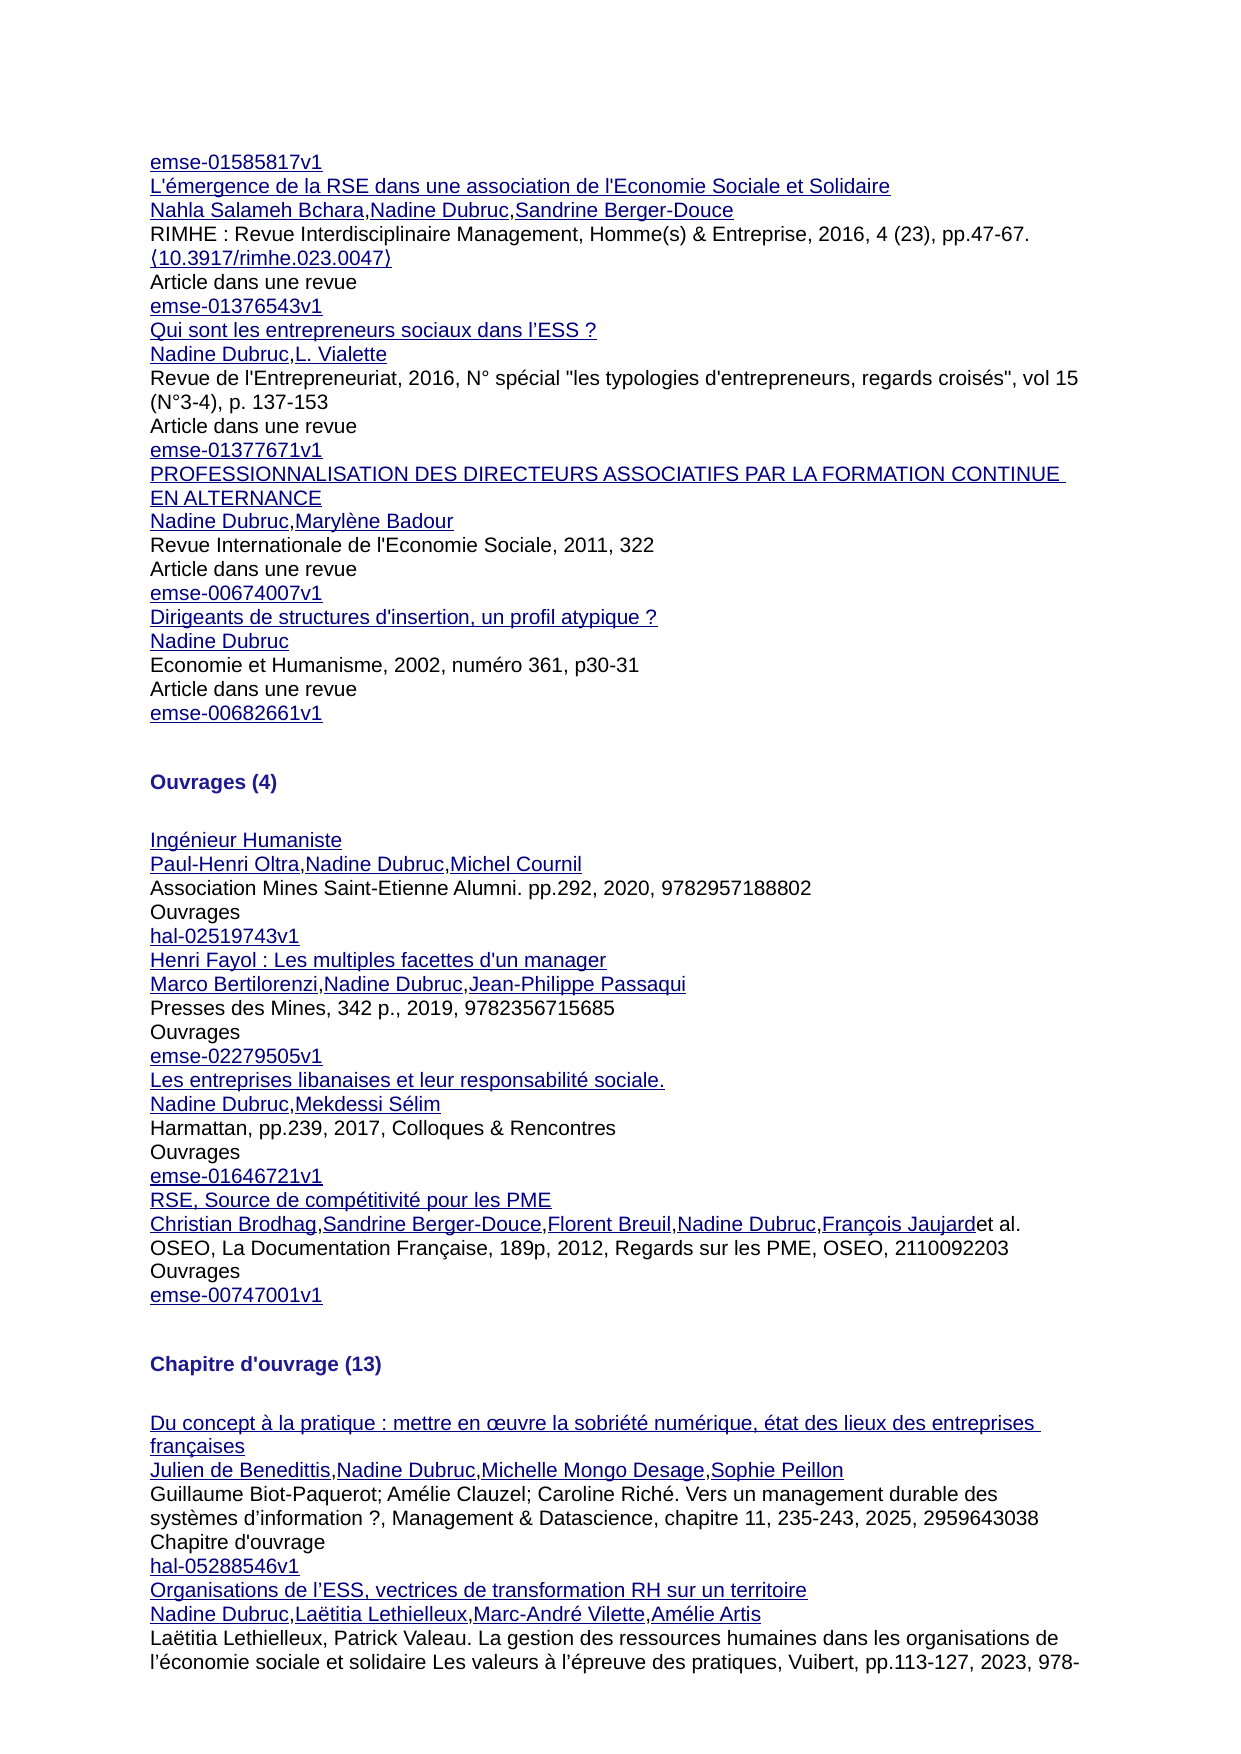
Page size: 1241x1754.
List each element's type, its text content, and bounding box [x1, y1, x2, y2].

table_cell Organisations de l’ESS, vectrices de transformation RH sur un territoire Nadine Dubruc,Laëtitia Lethielleux,Marc-André Vilette,Amélie Artis Laëtitia Lethielleux, Patrick Valeau. La gestion des ressources humaines dans les organisations de l’économie sociale et solidaire Les valeurs à l’épreuve des pratiques, Vuibert, pp.113-127, 2023, 978- [150, 1578, 1090, 1674]
table_cell Dirigeants de structures d'insertion, un profil atypique ? Nadine Dubruc Economie et Humanisme, 2002, numéro 361, p30-31 Article dans une revue emse-00682661v1 [150, 605, 1090, 725]
table_cell L'émergence de la RSE dans une association de l'Economie Sociale et Solidaire Nahla Salameh Bchara,Nadine Dubruc,Sandrine Berger-Douce RIMHE : Revue Interdisciplinaire Management, Homme(s) & Entreprise, 2016, 4 (23), pp.47-67. ⟨10.3917/rimhe.023.0047⟩ Article dans une revue emse-01376543v1 [150, 174, 1090, 318]
subtitle Ouvrages (4) [150, 770, 1090, 794]
table_cell PROFESSIONNALISATION DES DIRECTEURS ASSOCIATIFS PAR LA FORMATION CONTINUE EN ALTERNANCE Nadine Dubruc,Marylène Badour Revue Internationale de l'Economie Sociale, 2011, 322 Article dans une revue emse-00674007v1 [150, 461, 1090, 605]
table_header Ingénieur Humaniste Paul-Henri Oltra,Nadine Dubruc,Michel Cournil Association Mines Saint-Etienne Alumni. pp.292, 2020, 9782957188802 Ouvrages hal-02519743v1 [150, 828, 1090, 948]
table_cell emse-01585817v1 [150, 150, 1090, 174]
table_cell Henri Fayol : Les multiples facettes d'un manager Marco Bertilorenzi,Nadine Dubruc,Jean-Philippe Passaqui Presses des Mines, 342 p., 2019, 9782356715685 Ouvrages emse-02279505v1 [150, 948, 1090, 1068]
table_cell RSE, Source de compétitivité pour les PME Christian Brodhag,Sandrine Berger-Douce,Florent Breuil,Nadine Dubruc,François Jaujardet al. OSEO, La Documentation Française, 189p, 2012, Regards sur les PME, OSEO, 2110092203 Ouvrages emse-00747001v1 [150, 1188, 1090, 1307]
table_cell Les entreprises libanaises et leur responsabilité sociale. Nadine Dubruc,Mekdessi Sélim Harmattan, pp.239, 2017, Colloques & Rencontres Ouvrages emse-01646721v1 [150, 1068, 1090, 1187]
table_cell Qui sont les entrepreneurs sociaux dans l’ESS ? Nadine Dubruc,L. Vialette Revue de l'Entrepreneuriat, 2016, N° spécial "les typologies d'entrepreneurs, regards croisés", vol 15 (N°3-4), p. 137-153 Article dans une revue emse-01377671v1 [150, 318, 1090, 461]
table_header Du concept à la pratique : mettre en œuvre la sobriété numérique, état des lieux des entreprises françaises Julien de Benedittis,Nadine Dubruc,Michelle Mongo Desage,Sophie Peillon Guillaume Biot-Paquerot; Amélie Clauzel; Caroline Riché. Vers un management durable des systèmes d’information ?, Management & Datascience, chapitre 11, 235-243, 2025, 2959643038 Chapitre d'ouvrage hal-05288546v1 [150, 1410, 1090, 1578]
subtitle Chapitre d'ouvrage (13) [150, 1352, 1090, 1376]
